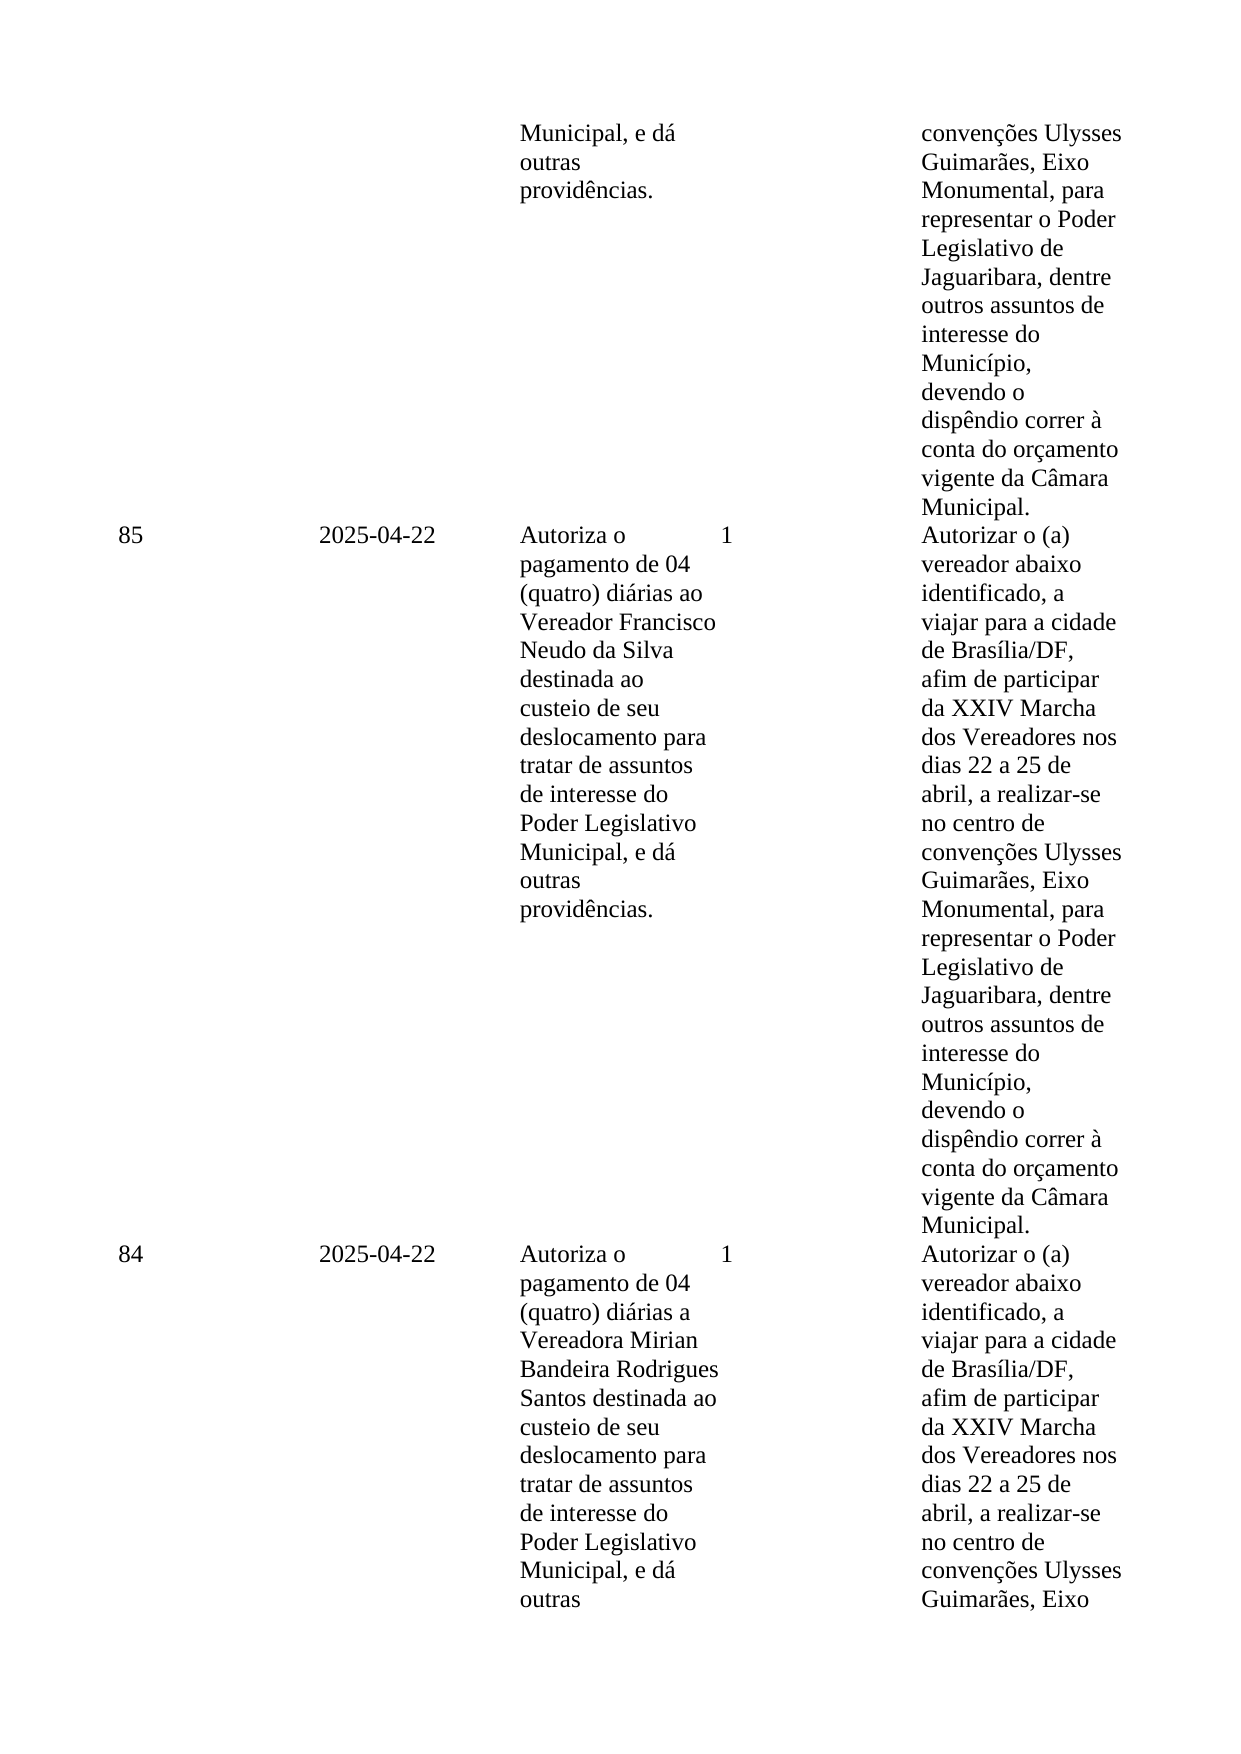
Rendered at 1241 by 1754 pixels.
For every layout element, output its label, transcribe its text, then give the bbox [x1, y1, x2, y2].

table_cell convenções Ulysses Guimarães, Eixo Monumental, para representar o Poder Legislativo de Jaguaribara, dentre outros assuntos de interesse do Município, devendo o dispêndio correr à conta do orçamento vigente da Câmara Municipal. [921, 118, 1122, 521]
table_cell 1 [720, 521, 921, 1239]
table_cell 85 [118, 521, 319, 1239]
table_cell Autorizar o (a) vereador abaixo identificado, a viajar para a cidade de Brasília/DF, afim de participar da XXIV Marcha dos Vereadores nos dias 22 a 25 de abril, a realizar-se no centro de convenções Ulysses Guimarães, Eixo Monumental, para representar o Poder Legislativo de Jaguaribara, dentre outros assuntos de interesse do Município, devendo o dispêndio correr à conta do orçamento vigente da Câmara Municipal. [921, 521, 1122, 1239]
table_cell 2025-04-22 [319, 1239, 519, 1613]
table_cell Autoriza o pagamento de 04 (quatro) diárias ao Vereador Francisco Neudo da Silva destinada ao custeio de seu deslocamento para tratar de assuntos de interesse do Poder Legislativo Municipal, e dá outras providências. [520, 521, 720, 1239]
table_cell Municipal, e dá outras providências. [520, 118, 720, 521]
table_cell [118, 118, 319, 521]
table_cell [720, 118, 921, 521]
table_cell [319, 118, 519, 521]
table_cell 2025-04-22 [319, 521, 519, 1239]
table_cell Autoriza o pagamento de 04 (quatro) diárias a Vereadora Mirian Bandeira Rodrigues Santos destinada ao custeio de seu deslocamento para tratar de assuntos de interesse do Poder Legislativo Municipal, e dá outras [520, 1239, 720, 1613]
table_cell 1 [720, 1239, 921, 1613]
table_cell 84 [118, 1239, 319, 1613]
table_cell Autorizar o (a) vereador abaixo identificado, a viajar para a cidade de Brasília/DF, afim de participar da XXIV Marcha dos Vereadores nos dias 22 a 25 de abril, a realizar-se no centro de convenções Ulysses Guimarães, Eixo [921, 1239, 1122, 1613]
